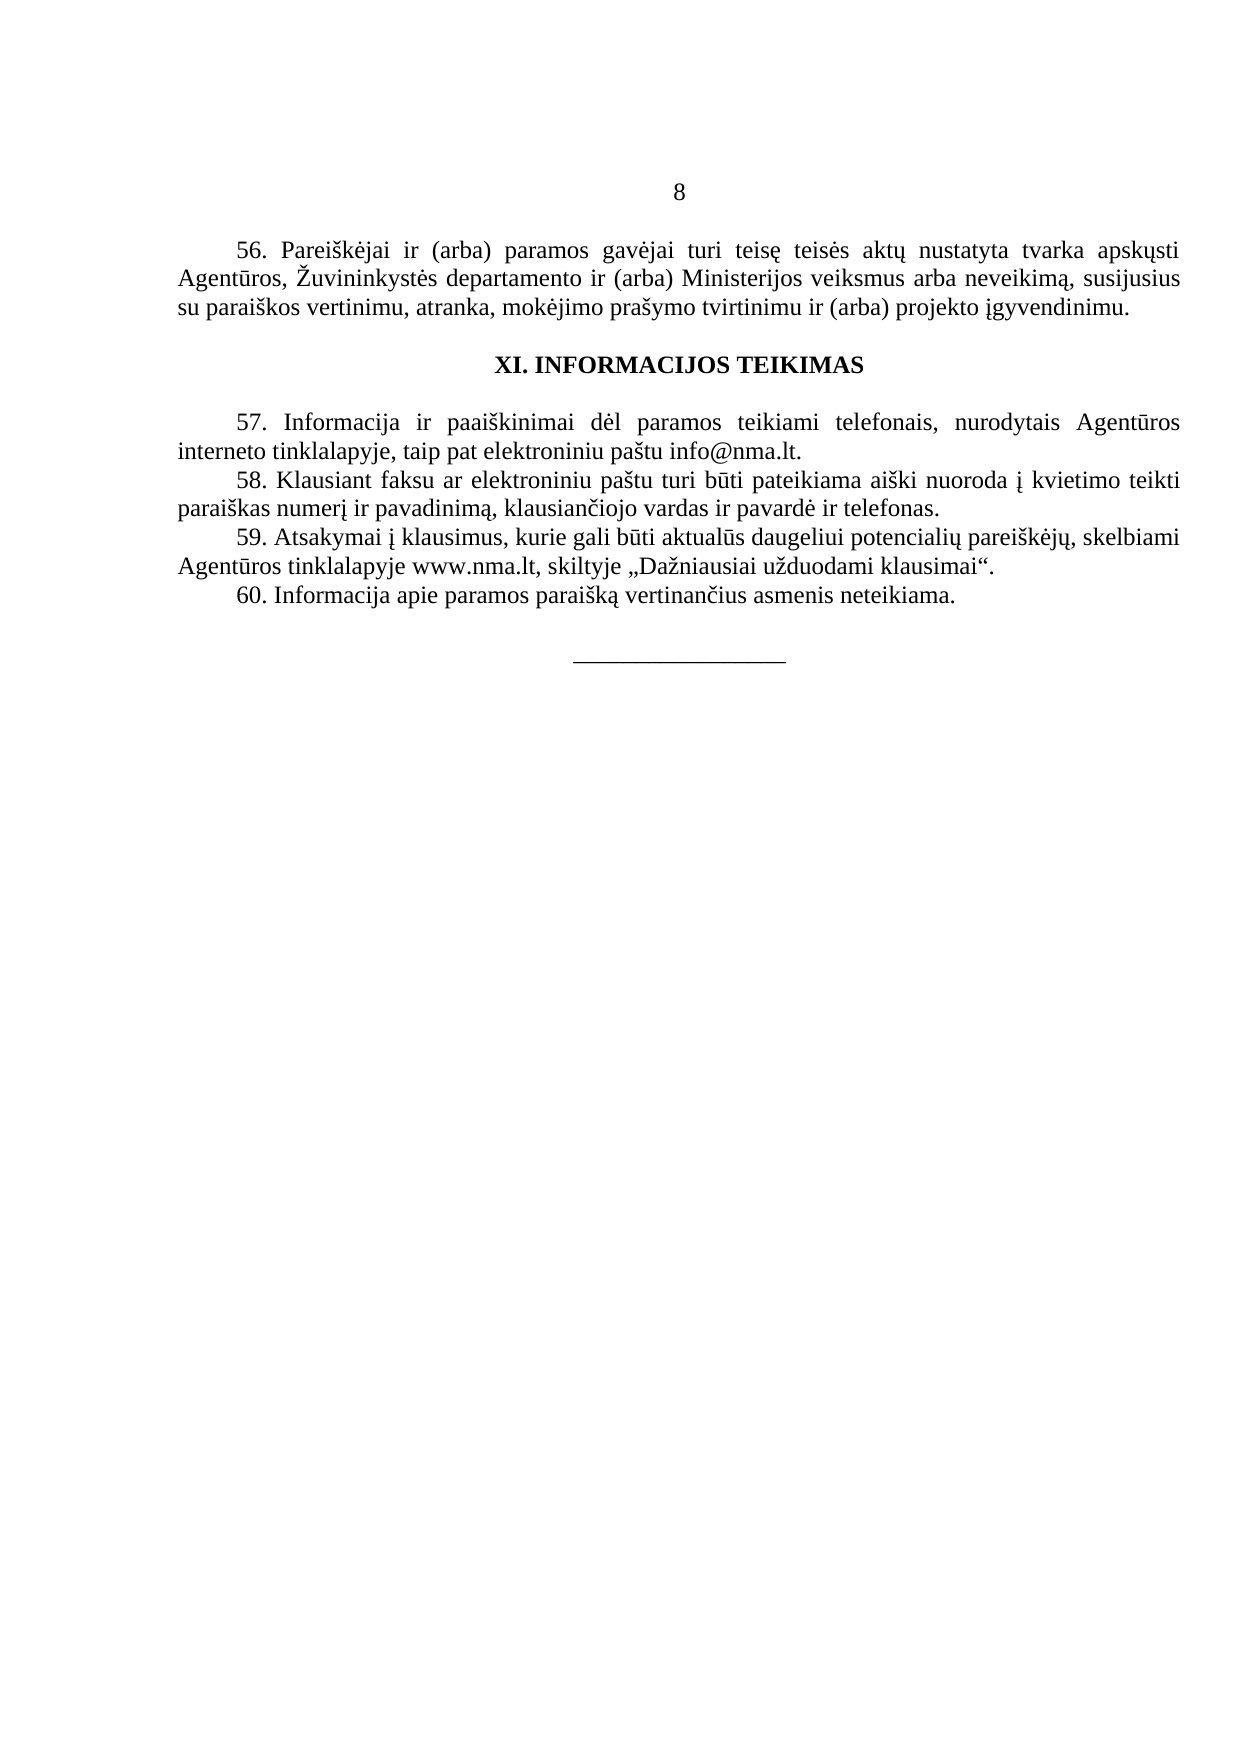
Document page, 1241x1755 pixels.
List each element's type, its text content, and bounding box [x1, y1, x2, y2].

text 57. Informacija ir paaiškinimai dėl paramos teikiami telefonais, nurodytais Agentūros interneto tinklalapyje, taip pat elektroniniu paštu info@nma.lt. [177, 407, 1181, 465]
text 59. Atsakymai į klausimus, kurie gali būti aktualūs daugeliui potencialių pareiškėjų, skelbiami Agentūros tinklalapyje www.nma.lt, skiltyje „Dažniausiai užduodami klausimai“. [177, 522, 1181, 580]
text 56. Pareiškėjai ir (arba) paramos gavėjai turi teisę teisės aktų nustatyta tvarka apskųsti Agentūros, Žuvininkystės departamento ir (arba) Ministerijos veiksmus arba neveikimą, susijusius su paraiškos vertinimu, atranka, mokėjimo prašymo tvirtinimu ir (arba) projekto įgyvendinimu. [177, 235, 1181, 321]
text _________________ [177, 637, 1181, 666]
text 60. Informacija apie paramos paraišką vertinančius asmenis neteikiama. [177, 580, 1181, 608]
text XI. INFORMACIJOS TEIKIMAS [177, 350, 1181, 378]
text 58. Klausiant faksu ar elektroniniu paštu turi būti pateikiama aiški nuoroda į kvietimo teikti paraiškas numerį ir pavadinimą, klausiančiojo vardas ir pavardė ir telefonas. [177, 465, 1181, 522]
